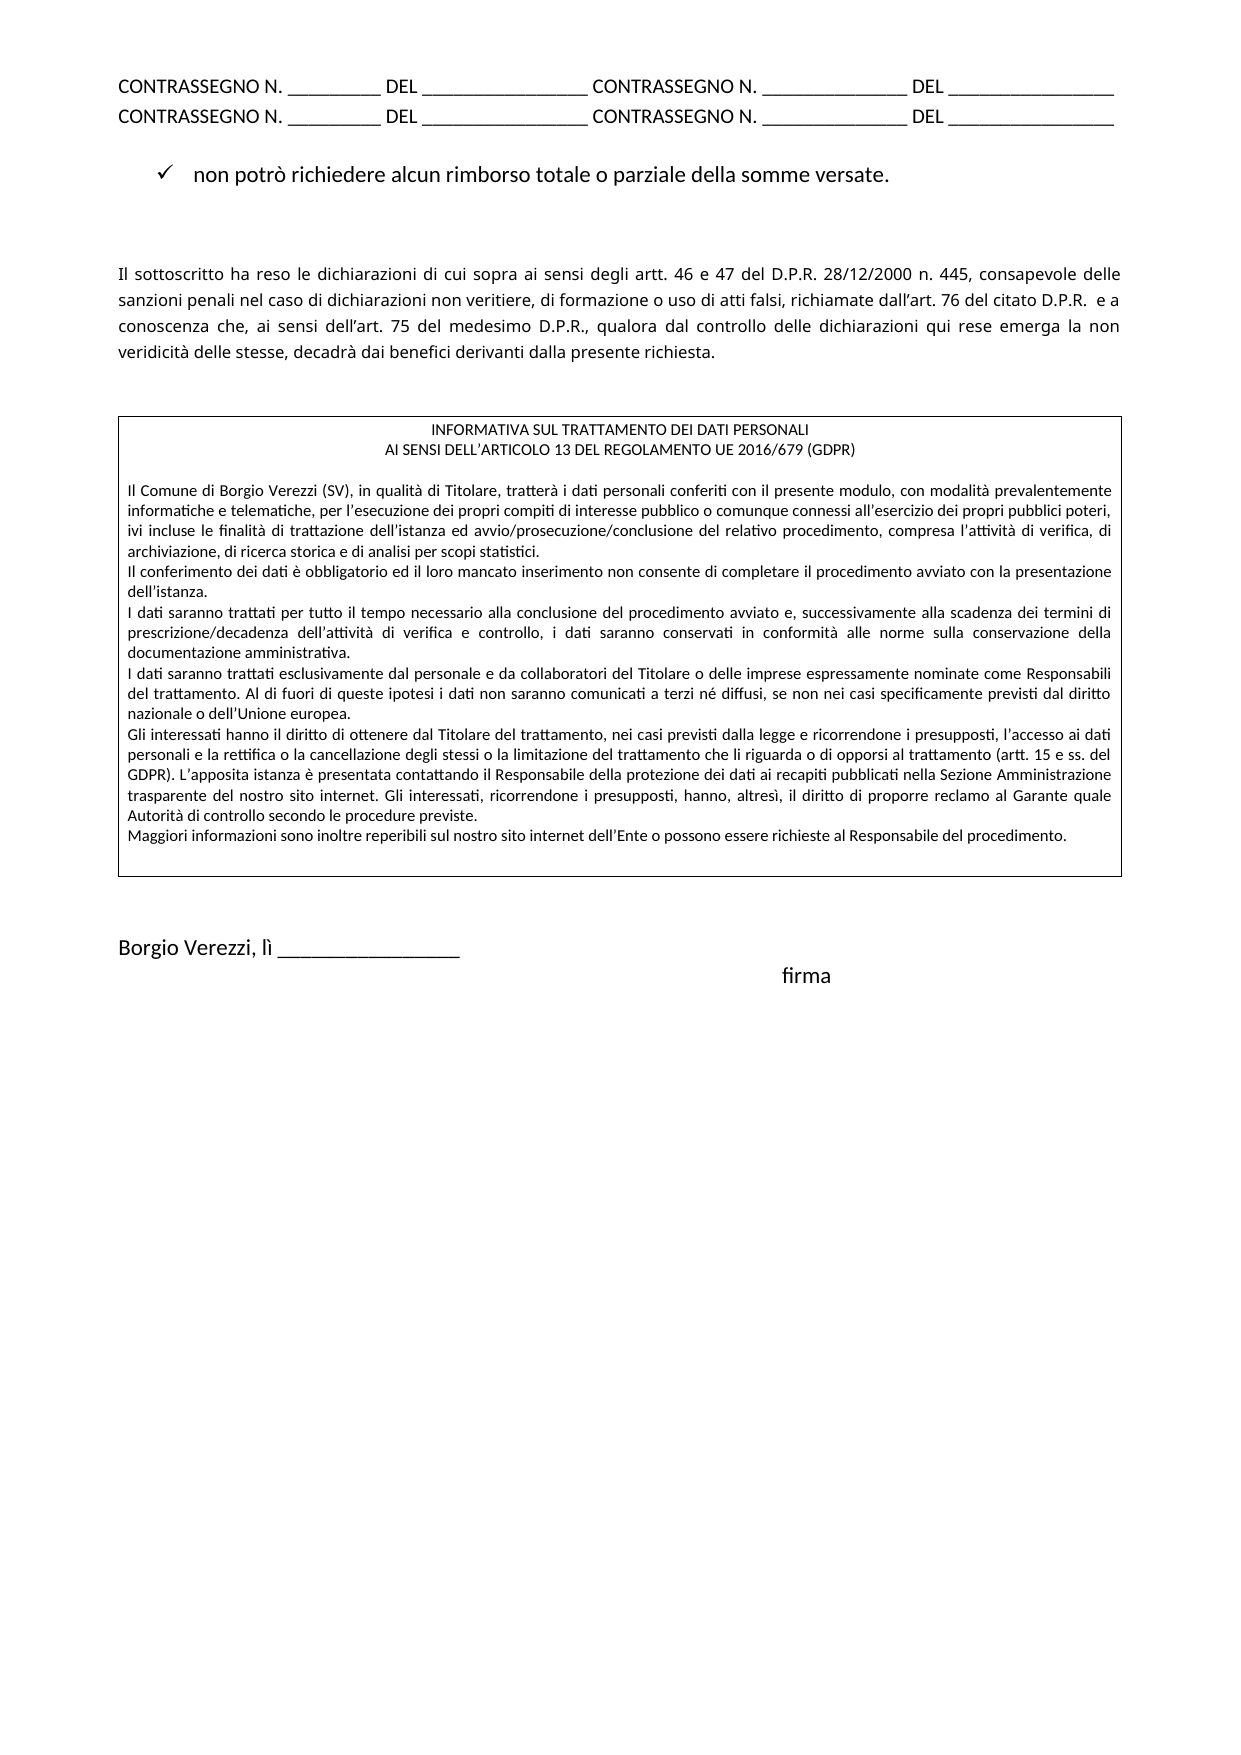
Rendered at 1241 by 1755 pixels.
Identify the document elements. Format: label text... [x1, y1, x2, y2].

text I dati saranno trattati per tutto il tempo necessario alla conclusione del procedimento avviato e, successivamente alla scadenza dei termini di prescrizione/decadenza dell’attività di verifica e controllo, i dati saranno conservati in conformità alle norme sulla conservazione della documentazione amministrativa. [119, 599, 1121, 660]
text AI SENSI DELL’ARTICOLO 13 DEL REGOLAMENTO UE 2016/679 (GDPR) [119, 436, 1121, 460]
text Borgio Verezzi, lì ________________ [118, 933, 1122, 961]
text Il sottoscritto ha reso le dichiarazioni di cui sopra ai sensi degli artt. 46 e 47 del D.P.R. 28/12/2000 n. 445, consapevole delle sanzioni penali nel caso di dichiarazioni non veritiere, di formazione o uso di atti falsi, richiamate dall’art. 76 del citato D.P.R. e a conoscenza che, ai sensi dell’art. 75 del medesimo D.P.R., qualora dal controllo delle dichiarazioni qui rese emerga la non veridicità delle stesse, decadrà dai benefici derivanti dalla presente richiesta. [118, 263, 1122, 364]
text Gli interessati hanno il diritto di ottenere dal Titolare del trattamento, nei casi previsti dalla legge e ricorrendone i presupposti, l’accesso ai dati personali e la rettifica o la cancellazione degli stessi o la limitazione del trattamento che li riguarda o di opporsi al trattamento (artt. 15 e ss. del GDPR). L’apposita istanza è presentata contattando il Responsabile della protezione dei dati ai recapiti pubblicati nella Sezione Amministrazione trasparente del nostro sito internet. Gli interessati, ricorrendone i presupposti, hanno, altresì, il diritto di proporre reclamo al Garante quale Autorità di controllo secondo le procedure previste. [119, 721, 1121, 822]
text Maggiori informazioni sono inoltre reperibili sul nostro sito internet dell’Ente o possono essere richieste al Responsabile del procedimento. [119, 822, 1121, 846]
text I dati saranno trattati esclusivamente dal personale e da collaboratori del Titolare o delle imprese espressamente nominate come Responsabili del trattamento. Al di fuori di queste ipotesi i dati non saranno comunicati a terzi né diffusi, se non nei casi specificamente previsti dal diritto nazionale o dell’Unione europea. [119, 660, 1121, 721]
text firma [118, 961, 1122, 989]
text Il conferimento dei dati è obbligatorio ed il loro mancato inserimento non consente di completare il procedimento avviato con la presentazione dell’istanza. [119, 558, 1121, 599]
list non potrò richiedere alcun rimborso totale o parziale della somme versate. [156, 160, 1122, 188]
text Il Comune di Borgio Verezzi (SV), in qualità di Titolare, tratterà i dati personali conferiti con il presente modulo, con modalità prevalentemente informatiche e telematiche, per l’esecuzione dei propri compiti di interesse pubblico o comunque connessi all’esercizio dei propri pubblici poteri, ivi incluse le finalità di trattazione dell’istanza ed avvio/prosecuzione/conclusione del relativo procedimento, compresa l’attività di verifica, di archiviazione, di ricerca storica e di analisi per scopi statistici. [119, 477, 1121, 558]
text INFORMATIVA SUL TRATTAMENTO DEI DATI PERSONALI [119, 417, 1121, 436]
